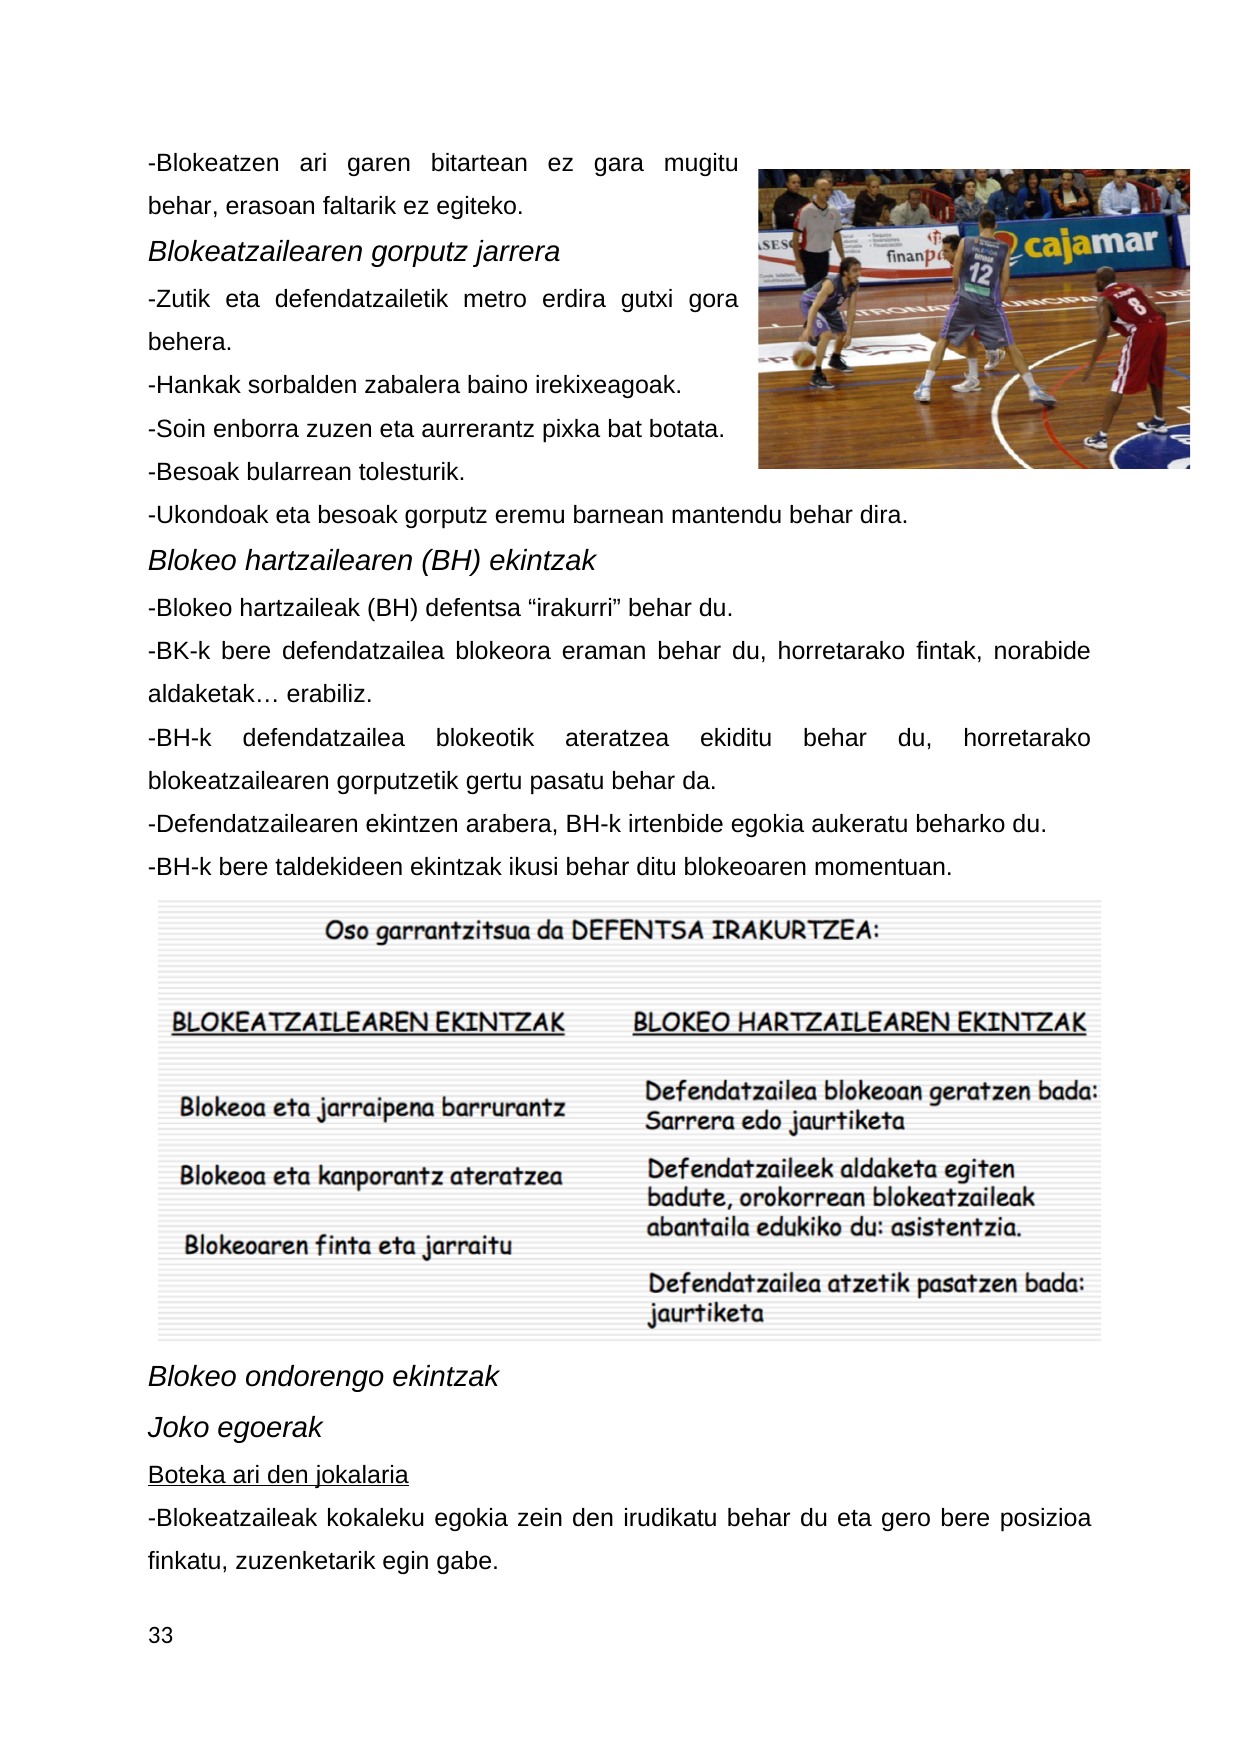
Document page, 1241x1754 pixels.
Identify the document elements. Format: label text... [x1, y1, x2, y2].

text Joko egoerak [148, 1409, 1093, 1443]
text -Zutik eta defendatzailetik metro erdira gutxi gora behera. [148, 284, 758, 356]
picture [758, 169, 1191, 469]
text -Blokeatzen ari garen bitartean ez gara mugitu behar, erasoan faltarik ez egiteko. [148, 148, 1093, 219]
text -BH-k bere taldekideen ekintzak ikusi behar ditu blokeoaren momentuan. [148, 852, 1093, 881]
text -Soin enborra zuzen eta aurrerantz pixka bat botata. [148, 413, 758, 442]
text -Ukondoak eta besoak gorputz eremu barnean mantendu behar dira. [148, 500, 1093, 528]
text -Blokeatzaileak kokaleku egokia zein den irudikatu behar du eta gero bere posizioa finkatu, zuzenketarik egin gabe. [148, 1503, 1093, 1575]
text -BK-k bere defendatzailea blokeora eraman behar du, horretarako fintak, norabide aldaketak… erabiliz. [148, 636, 1093, 708]
text -Blokeo hartzaileak (BH) defentsa “irakurri” behar du. [148, 593, 1093, 622]
text -Besoak bularrean tolesturik. [148, 457, 1093, 485]
text Blokeatzailearen gorputz jarrera [148, 234, 758, 267]
text Boteka ari den jokalaria [148, 1460, 1093, 1489]
text Blokeo ondorengo ekintzak [148, 895, 1093, 1393]
text -BH-k defendatzailea blokeotik ateratzea ekiditu behar du, horretarako blokeatzailearen gorputzetik gertu pasatu behar da. [148, 723, 1093, 794]
text -Defendatzailearen ekintzen arabera, BH-k irtenbide egokia aukeratu beharko du. [148, 809, 1093, 838]
text Blokeo hartzailearen (BH) ekintzak [148, 543, 1093, 576]
picture [158, 900, 1102, 1343]
text -Hankak sorbalden zabalera baino irekixeagoak. [148, 370, 758, 399]
